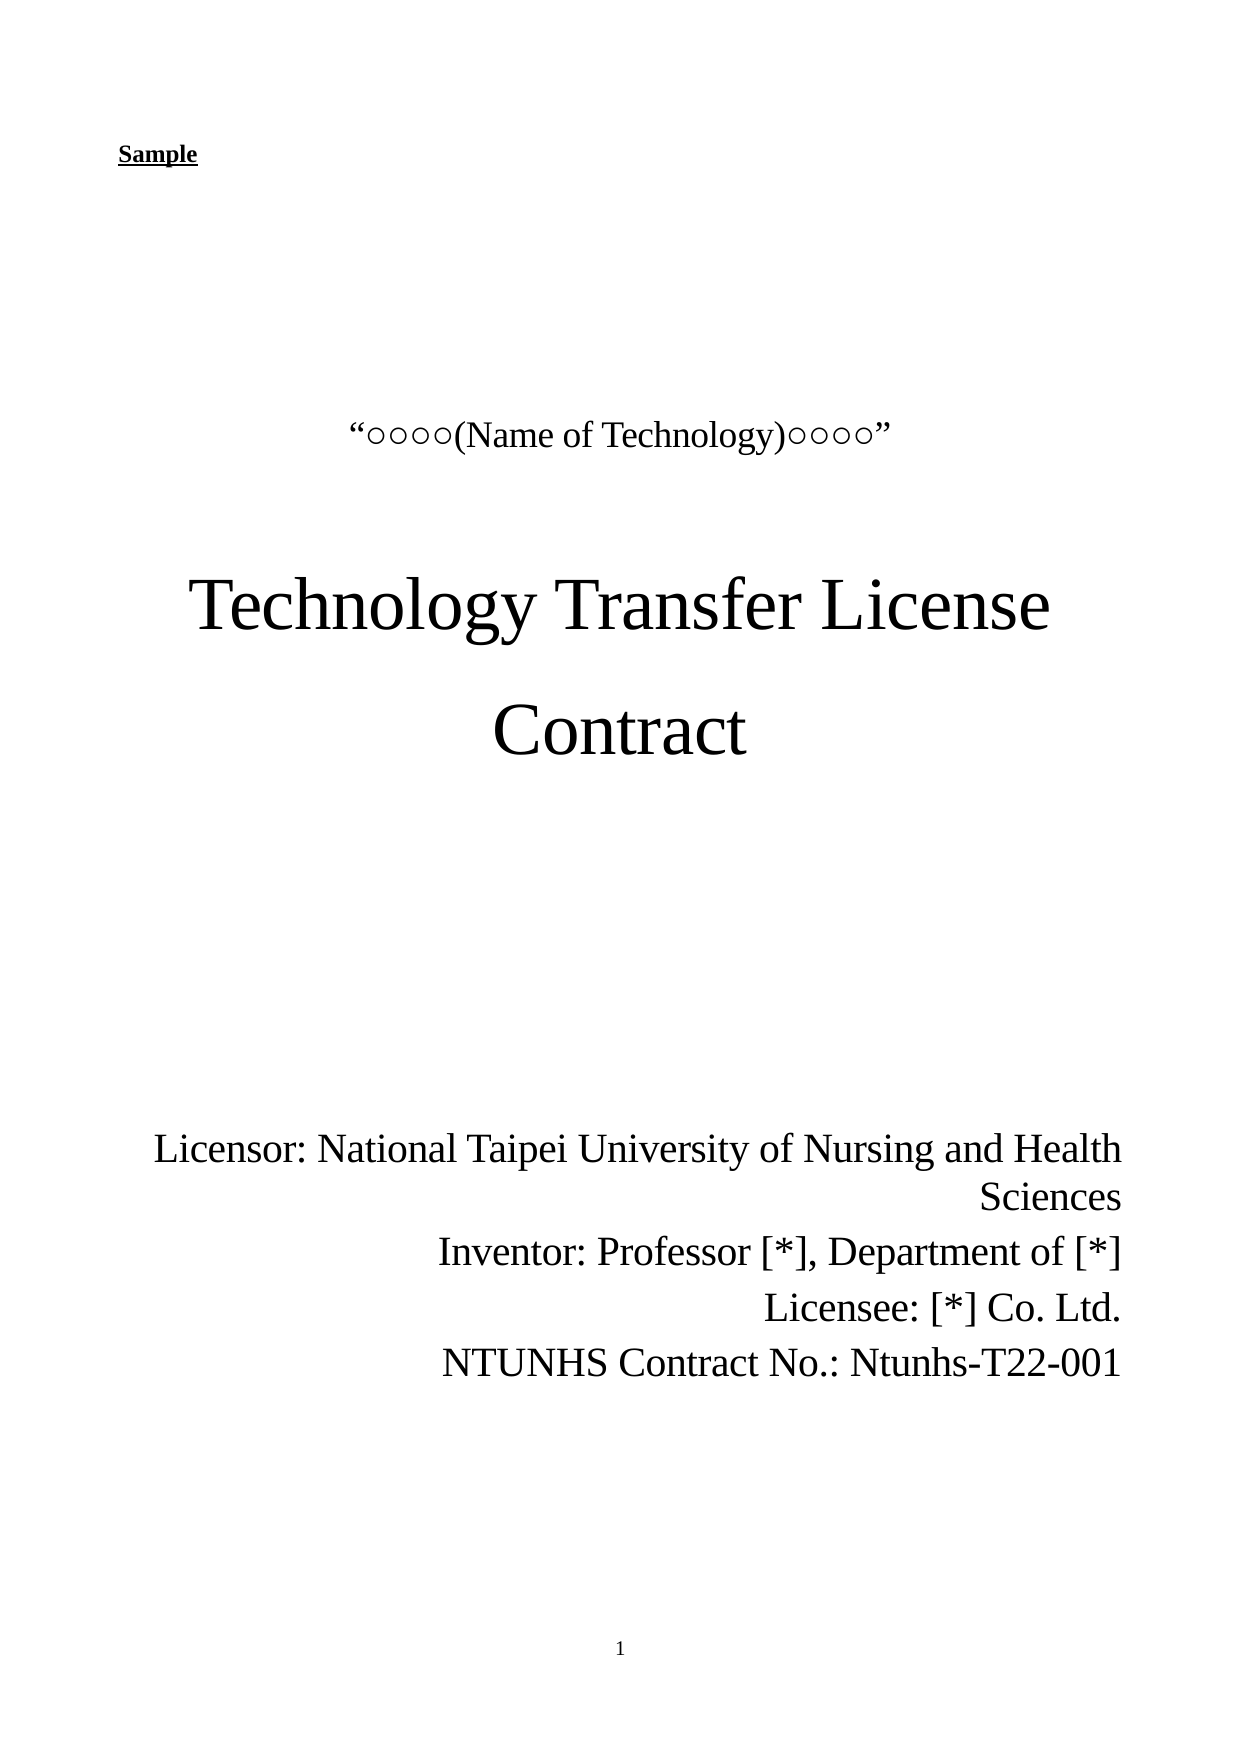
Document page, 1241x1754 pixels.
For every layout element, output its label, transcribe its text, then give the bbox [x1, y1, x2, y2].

text NTUNHS Contract No.: Ntunhs-T22-001 [118, 1338, 1122, 1386]
text “○○○○(Name of Technology)○○○○” [118, 392, 1122, 455]
text Sample [118, 112, 1122, 175]
text Licensee: [*] Co. Ltd. [118, 1282, 1122, 1330]
text Inventor: Professor [*], Department of [*] [118, 1227, 1122, 1275]
text Technology Transfer License Contract [118, 530, 1122, 780]
text Licensor: National Taipei University of Nursing and Health Sciences [118, 1123, 1122, 1219]
